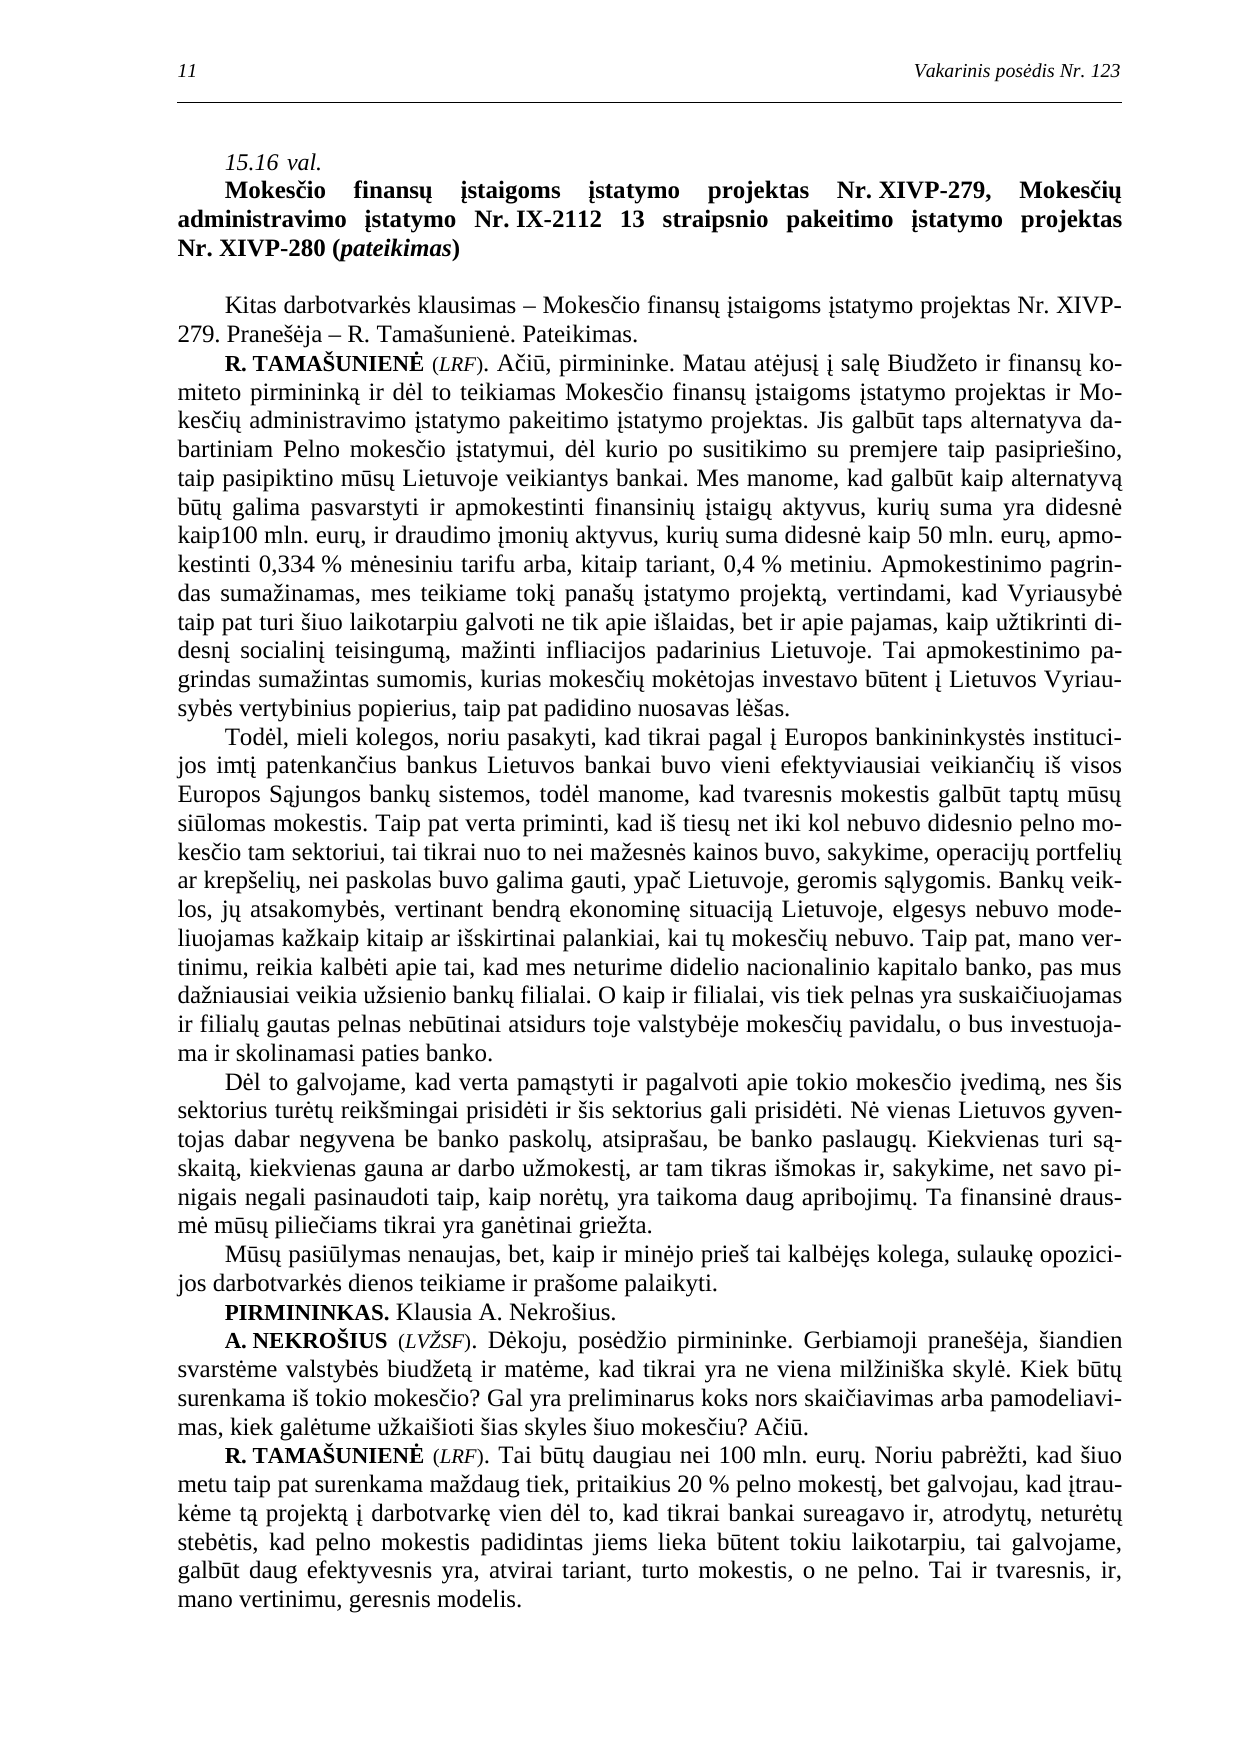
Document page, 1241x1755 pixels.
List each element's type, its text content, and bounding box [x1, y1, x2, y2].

text 15.16 val. [224, 148, 1122, 175]
text R. TAMAŠUNIENĖ (LRF). Tai bū­tų dau­giau nei 100 mln. eu­rų. No­riu pa­brėž­ti, kad šiuo me­tu taip pat su­ren­ka­ma maž­daug tiek, pri­tai­kius 20 % pel­no mo­kes­tį, bet gal­vo­jau, kad įtrau­kė­me tą pro­jek­tą į dar­bo­tvarkę vien dėl to, kad tik­rai ban­kai su­re­a­ga­vo ir, at­ro­dy­tų, ne­tu­rė­tų ste­bė­tis, kad pel­no mo­kes­tis pa­di­din­tas jiems lie­ka bū­tent to­kiu lai­ko­tar­piu, tai gal­vo­ja­me, gal­būt daug efek­ty­ves­nis yra, at­vi­rai ta­riant, tur­to mo­kes­tis, o ne pel­no. Tai ir tva­res­nis, ir, ma­no ver­ti­ni­mu, ge­res­nis mo­de­lis. [177, 1440, 1122, 1613]
text To­dėl, mie­li ko­le­gos, no­riu pa­sa­ky­ti, kad tik­rai pa­gal į Eu­ro­pos ban­ki­nin­kys­tės ins­ti­tu­ci­jos im­tį pa­ten­kan­čius ban­kus Lie­tu­vos ban­kai bu­vo vie­ni efek­ty­viau­siai vei­kian­čių iš vi­sos Eu­ro­pos Są­jun­gos ban­kų sis­te­mos, to­dėl ma­no­me, kad tva­res­nis mo­kes­tis gal­būt tap­tų mū­sų siū­lo­mas mo­kes­tis. Taip pat ver­ta pri­min­ti, kad iš tie­sų net iki kol ne­bu­vo di­des­nio pel­no mo­kes­čio tam sek­to­riui, tai tik­rai nuo to nei ma­žes­nės kai­nos bu­vo, sa­ky­ki­me, ope­ra­ci­jų port­fe­lių ar krep­še­lių, nei pa­sko­las bu­vo ga­li­ma gau­ti, ypač Lie­tu­vo­je, ge­ro­mis są­ly­go­mis. Ban­kų veik­los, jų at­sa­ko­my­bės, ver­ti­nant ben­drą eko­no­mi­nę si­tu­a­ci­ją Lie­tu­vo­je, el­ge­sys ne­bu­vo mo­de­liuo­ja­mas kaž­kaip ki­taip ar iš­skir­ti­nai pa­lan­kiai, kai tų mo­kes­čių ne­bu­vo. Taip pat, ma­no ver­ti­ni­mu, rei­kia kal­bė­ti apie tai, kad mes ne­tu­ri­me di­de­lio na­cio­na­li­nio ka­pi­ta­lo ban­ko, pas mus daž­niau­siai vei­kia už­sie­nio ban­kų fi­lia­lai. O kaip ir fi­lia­lai, vis tiek pel­nas yra su­skai­čiuo­ja­mas ir fi­lia­lų gau­tas pel­nas ne­bū­ti­nai at­si­durs to­je vals­ty­bė­je mo­kes­čių pa­vi­da­lu, o bus in­ves­tuo­ja­ma ir sko­li­na­ma­si pa­ties ban­ko. [177, 722, 1122, 1067]
text Dėl to gal­vo­ja­me, kad ver­ta pa­mąs­ty­ti ir pa­gal­vo­ti apie to­kio mo­kes­čio įve­di­mą, nes šis sek­to­rius tu­rė­tų reikš­min­gai pri­si­dė­ti ir šis sek­to­rius ga­li pri­si­dė­ti. Nė vie­nas Lie­tu­vos gy­ven­to­jas da­bar ne­gy­ve­na be ban­ko pa­sko­lų, at­si­pra­šau, be ban­ko pa­slau­gų. Kiek­vie­nas tu­ri są­skai­tą, kiek­vie­nas gau­na ar dar­bo už­mo­kes­tį, ar tam tik­ras iš­mo­kas ir, sa­ky­ki­me, net sa­vo pi­ni­gais ne­ga­li pa­si­nau­do­ti taip, kaip no­rė­tų, yra tai­ko­ma daug ap­ri­bo­ji­mų. Ta fi­nan­si­nė draus­mė mū­sų pi­lie­čiams tik­rai yra ga­nė­ti­nai griež­ta. [177, 1067, 1122, 1239]
text PIRMININKAS. Klau­sia A. Ne­kro­šius. [177, 1297, 1122, 1325]
text Ki­tas dar­bo­tvarkės klau­si­mas – Mo­kes­čio fi­nan­sų įstai­goms įsta­ty­mo pro­jek­tas Nr. XIVP-279. Pra­ne­šė­ja – R. Ta­ma­šu­nie­nė. Pa­tei­ki­mas. [177, 290, 1122, 348]
text R. TAMAŠUNIENĖ (LRF). Ačiū, pir­mi­nin­ke. Ma­tau at­ėju­sį į sa­lę Biu­dže­to ir fi­nan­sų ko­mi­te­to pir­mi­nin­ką ir dėl to tei­kia­mas Mo­kes­čio fi­nan­sų įstai­goms įsta­ty­mo pro­jek­tas ir Mo­kes­čių ad­mi­nist­ra­vi­mo įsta­ty­mo pa­kei­ti­mo įsta­ty­mo pro­jek­tas. Jis gal­būt taps al­ter­na­ty­va da­bar­ti­niam Pel­no mo­kes­čio įsta­ty­mui, dėl ku­rio po su­si­ti­ki­mo su prem­je­re taip pa­si­prie­ši­no, taip pa­si­pik­ti­no mū­sų Lie­tu­vo­je vei­kian­tys ban­kai. Mes ma­no­me, kad gal­būt kaip al­ter­na­ty­vą bū­tų ga­li­ma pa­svars­ty­ti ir ap­mo­kes­tin­ti fi­nan­si­nių įstai­gų ak­ty­vus, ku­rių su­ma yra di­des­nė kaip100 mln. eu­rų, ir drau­di­mo įmo­nių ak­ty­vus, ku­rių su­ma di­des­nė kaip 50 mln. eu­rų, ap­mo­kes­tin­ti 0,334 % mė­ne­si­niu ta­ri­fu ar­ba, ki­taip ta­riant, 0,4 % me­ti­niu. Ap­mo­kes­ti­ni­mo pa­grin­das su­ma­ži­na­mas, mes tei­kia­me to­kį pa­na­šų įsta­ty­mo pro­jek­tą, ver­tin­da­mi, kad Vy­riau­sy­bė taip pat tu­ri šiuo lai­ko­tar­piu gal­vo­ti ne tik apie iš­lai­das, bet ir apie pa­ja­mas, kaip už­tik­rin­ti di­des­nį so­cia­li­nį tei­sin­gu­mą, ma­žin­ti in­flia­ci­jos pa­da­ri­nius Lie­tu­vo­je. Tai ap­mo­kes­ti­ni­mo pa­grin­das su­ma­žin­tas su­mo­mis, ku­rias mo­kes­čių mo­kė­to­jas in­ves­ta­vo bū­tent į Lie­tu­vos Vy­riau­sy­bės ver­ty­bi­nius po­pie­rius, taip pat pa­di­di­no nuo­sa­vas lė­šas. [177, 348, 1122, 722]
text Mo­kes­čio fi­nan­sų įstai­goms įsta­ty­mo pro­jek­tas Nr. XIVP-279, Mo­kes­čių administra­vi­mo įsta­ty­mo Nr. IX-2112 13 straips­nio pa­kei­ti­mo įsta­ty­mo pro­jek­tas Nr. XIVP-280 (pa­tei­ki­mas) [177, 175, 1122, 262]
text Mū­sų pa­siū­ly­mas ne­nau­jas, bet, kaip ir mi­nė­jo prieš tai kal­bė­jęs ko­le­ga, su­lau­kę opo­zi­ci­jos dar­bo­tvarkės die­nos tei­kia­me ir pra­šo­me pa­lai­ky­ti. [177, 1239, 1122, 1297]
text A. NEKROŠIUS (LVŽSF). Dė­ko­ju, po­sė­džio pir­mi­nin­ke. Ger­bia­mo­ji pra­ne­šė­ja, šian­dien svars­tė­me vals­ty­bės biu­dže­tą ir ma­tė­me, kad tik­rai yra ne vie­na mil­ži­niš­ka sky­lė. Kiek bū­tų su­ren­ka­ma iš to­kio mo­kes­čio? Gal yra pre­li­mi­na­rus koks nors skai­čia­vi­mas ar­ba pa­mo­de­lia­vi­mas, kiek ga­lė­tu­me už­kai­šio­ti šias sky­les šiuo mo­kes­čiu? Ačiū. [177, 1325, 1122, 1440]
